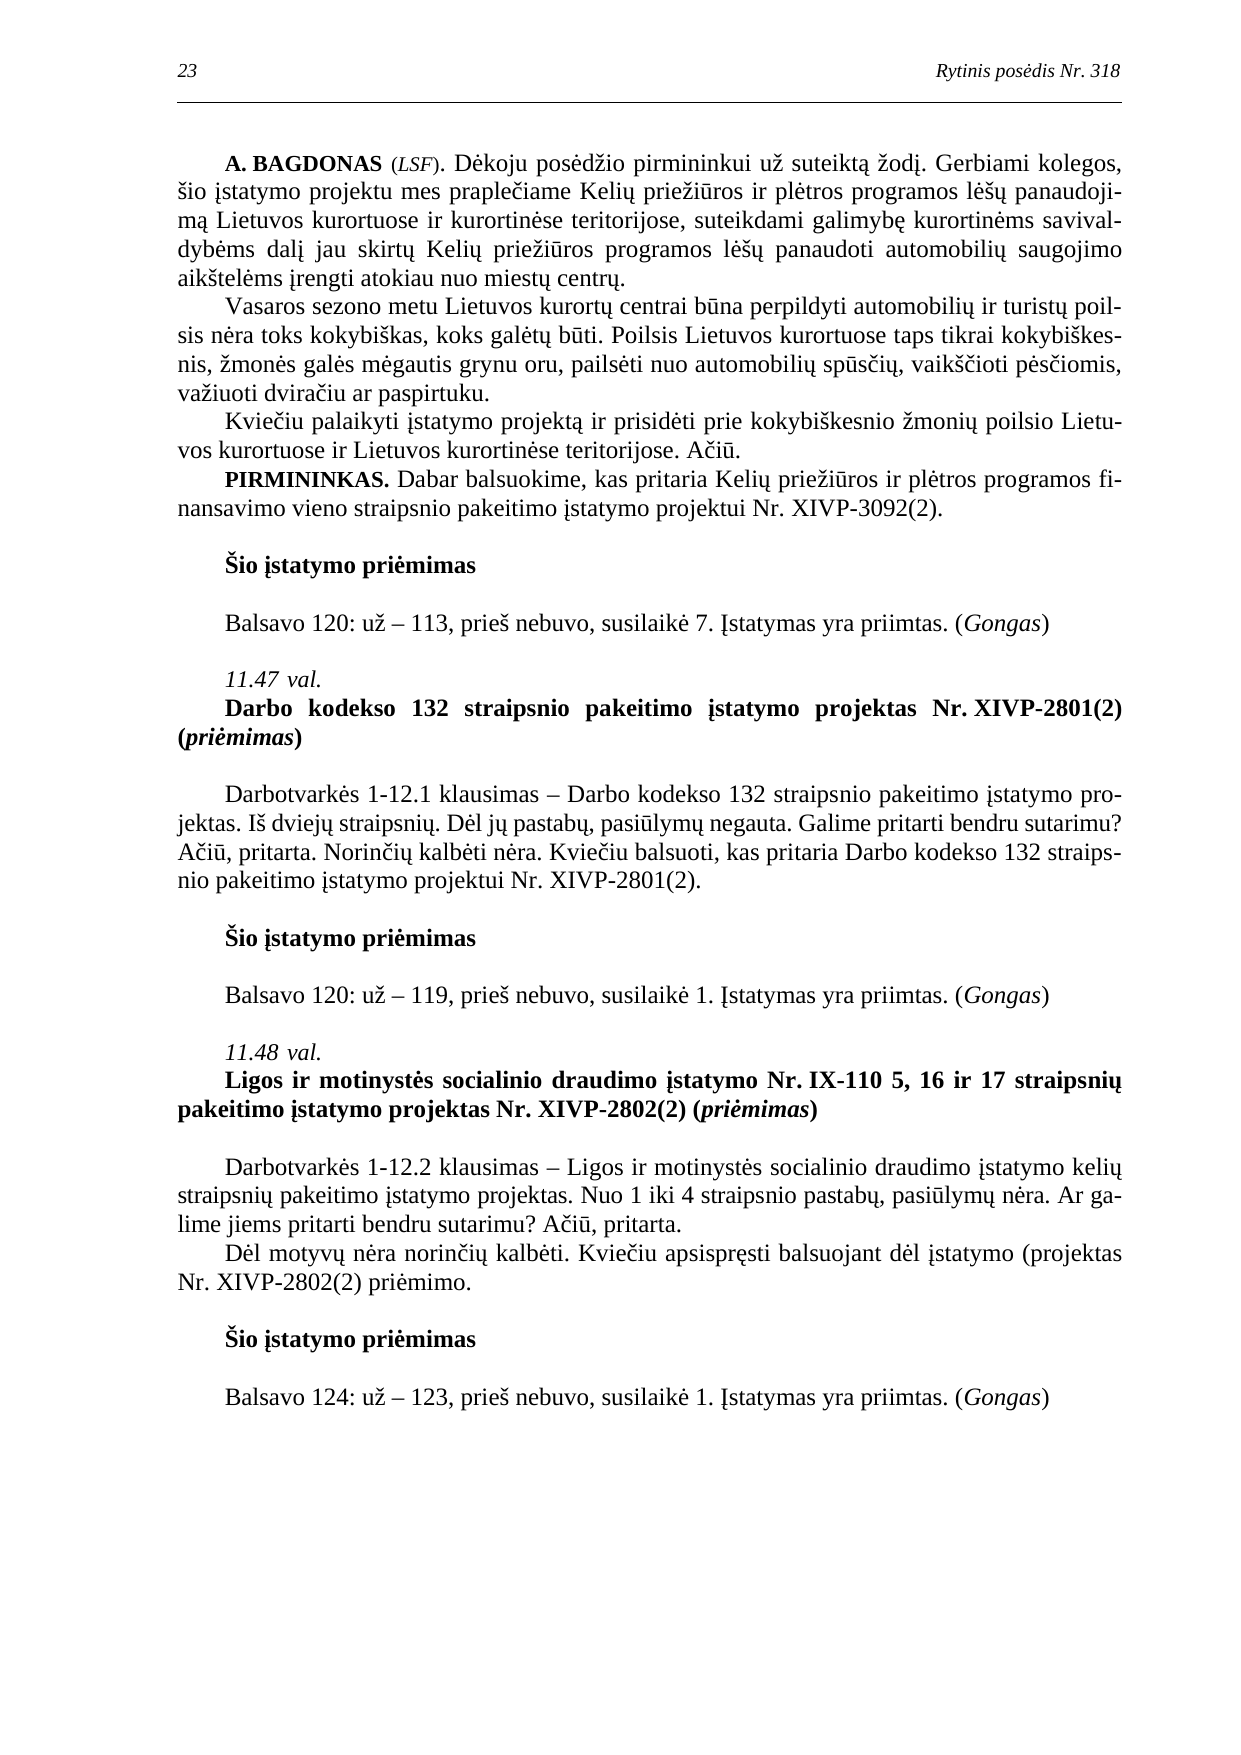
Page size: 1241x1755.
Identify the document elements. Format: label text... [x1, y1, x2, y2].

text Dėl mo­ty­vų nė­ra no­rin­čių kal­bė­ti. Kvie­čiu ap­si­spręs­ti bal­suo­jant dėl įstatymo (pro­jek­tas Nr. XIVP-2802(2) pri­ėmi­mo. [177, 1238, 1122, 1295]
text Va­sa­ros se­zo­no me­tu Lie­tu­vos ku­ror­tų cen­trai bū­na per­pil­dy­ti au­to­mo­bi­lių ir tu­ris­tų po­il­sis nė­ra toks ko­ky­biš­kas, koks ga­lė­tų bū­ti. Po­il­sis Lie­tu­vos ku­ror­tuo­se taps tik­rai ko­ky­biš­kes­nis, žmo­nės ga­lės mė­gau­tis gry­nu oru, pail­sė­ti nuo au­to­mo­bi­lių spūs­čių, vaikš­čio­ti pės­čio­mis, va­žiuo­ti dvi­ra­čiu ar pa­spir­tu­ku. [177, 291, 1122, 406]
text PIRMININKAS. Da­bar bal­suo­ki­me, kas pri­ta­ria Ke­lių prie­žiū­ros ir plėt­ros pro­gra­mos fi­nan­sa­vi­mo vie­no straips­nio pa­kei­ti­mo įsta­ty­mo pro­jek­tui Nr. XIVP-3092(2). [177, 464, 1122, 521]
text Kvie­čiu pa­lai­ky­ti įsta­ty­mo pro­jek­tą ir pri­si­dė­ti prie ko­ky­biš­kes­nio žmo­nių po­il­sio Lie­tu­vos ku­ror­tuo­se ir Lie­tu­vos ku­ror­ti­nė­se te­ri­to­ri­jo­se. Ačiū. [177, 406, 1122, 464]
text Bal­sa­vo 120: už – 119, prieš ne­bu­vo, su­si­lai­kė 1. Įsta­ty­mas yra pri­im­tas. (Gon­gas) [177, 980, 1122, 1009]
text Dar­bo­tvarkės 1-12.2 klau­si­mas – Li­gos ir mo­ti­nys­tės so­cia­li­nio drau­di­mo įsta­ty­mo ke­lių straips­nių pa­kei­ti­mo įsta­ty­mo pro­jek­tas. Nuo 1 iki 4 straips­nio pa­sta­bų, pa­siū­ly­mų nė­ra. Ar ga­li­me jiems pri­tar­ti ben­dru su­ta­ri­mu? Ačiū, pri­tar­ta. [177, 1152, 1122, 1238]
text Li­gos ir mo­ti­nys­tės so­cia­li­nio drau­di­mo įsta­ty­mo Nr. IX-110 5, 16 ir 17 straips­nių pa­kei­ti­mo įsta­ty­mo pro­jek­tas Nr. XIVP-2802(2) (pri­ėmi­mas) [177, 1065, 1122, 1123]
text 11.47 val. [224, 665, 1122, 693]
text Bal­sa­vo 120: už – 113, prieš ne­bu­vo, su­si­lai­kė 7. Įsta­ty­mas yra pri­im­tas. (Gon­gas) [177, 608, 1122, 636]
text Bal­sa­vo 124: už – 123, prieš ne­bu­vo, su­si­lai­kė 1. Įsta­ty­mas yra pri­im­tas. (Gon­gas) [177, 1382, 1122, 1410]
text Šio įsta­ty­mo pri­ėmi­mas [177, 550, 1122, 579]
text Šio įsta­ty­mo pri­ėmi­mas [177, 1324, 1122, 1353]
text Šio įsta­ty­mo pri­ėmi­mas [177, 923, 1122, 952]
text A. BAGDONAS (LSF). Dė­ko­ju po­sė­džio pir­mi­nin­kui už su­teik­tą žo­dį. Ger­bia­mi ko­le­gos, šio įsta­ty­mo pro­jek­tu mes pra­ple­čia­me Ke­lių prie­žiū­ros ir plėt­ros pro­gra­mos lė­šų pa­nau­do­ji­mą Lie­tu­vos ku­ror­tuo­se ir ku­ror­ti­nė­se te­ri­to­ri­jo­se, su­teik­da­mi ga­li­my­bę ku­ror­ti­nėms sa­vi­val­dy­bėms da­lį jau skir­tų Ke­lių prie­žiū­ros pro­gra­mos lė­šų pa­nau­do­ti au­to­mo­bi­lių sau­go­ji­mo aikš­te­lėms įreng­ti ato­kiau nuo mies­tų cen­trų. [177, 148, 1122, 291]
text Dar­bo ko­dek­so 132 straips­nio pa­kei­ti­mo įsta­ty­mo pro­jek­tas Nr. XIVP-2801(2) (priėmi­mas) [177, 693, 1122, 750]
text Dar­bo­tvarkės 1-12.1 klau­si­mas – Dar­bo ko­dek­so 132 straips­nio pa­kei­ti­mo įsta­ty­mo pro­jek­tas. Iš dvie­jų straips­nių. Dėl jų pa­sta­bų, pa­siū­ly­mų ne­gau­ta. Ga­li­me pri­tar­ti ben­dru su­ta­ri­mu? Ačiū, pri­tar­ta. No­rin­čių kal­bė­ti nė­ra. Kvie­čiu bal­suo­ti, kas pri­ta­ria Dar­bo ko­dek­so 132 straips­nio pa­kei­ti­mo įsta­ty­mo pro­jek­tui Nr. XIVP-2801(2). [177, 779, 1122, 894]
text 11.48 val. [224, 1038, 1122, 1065]
